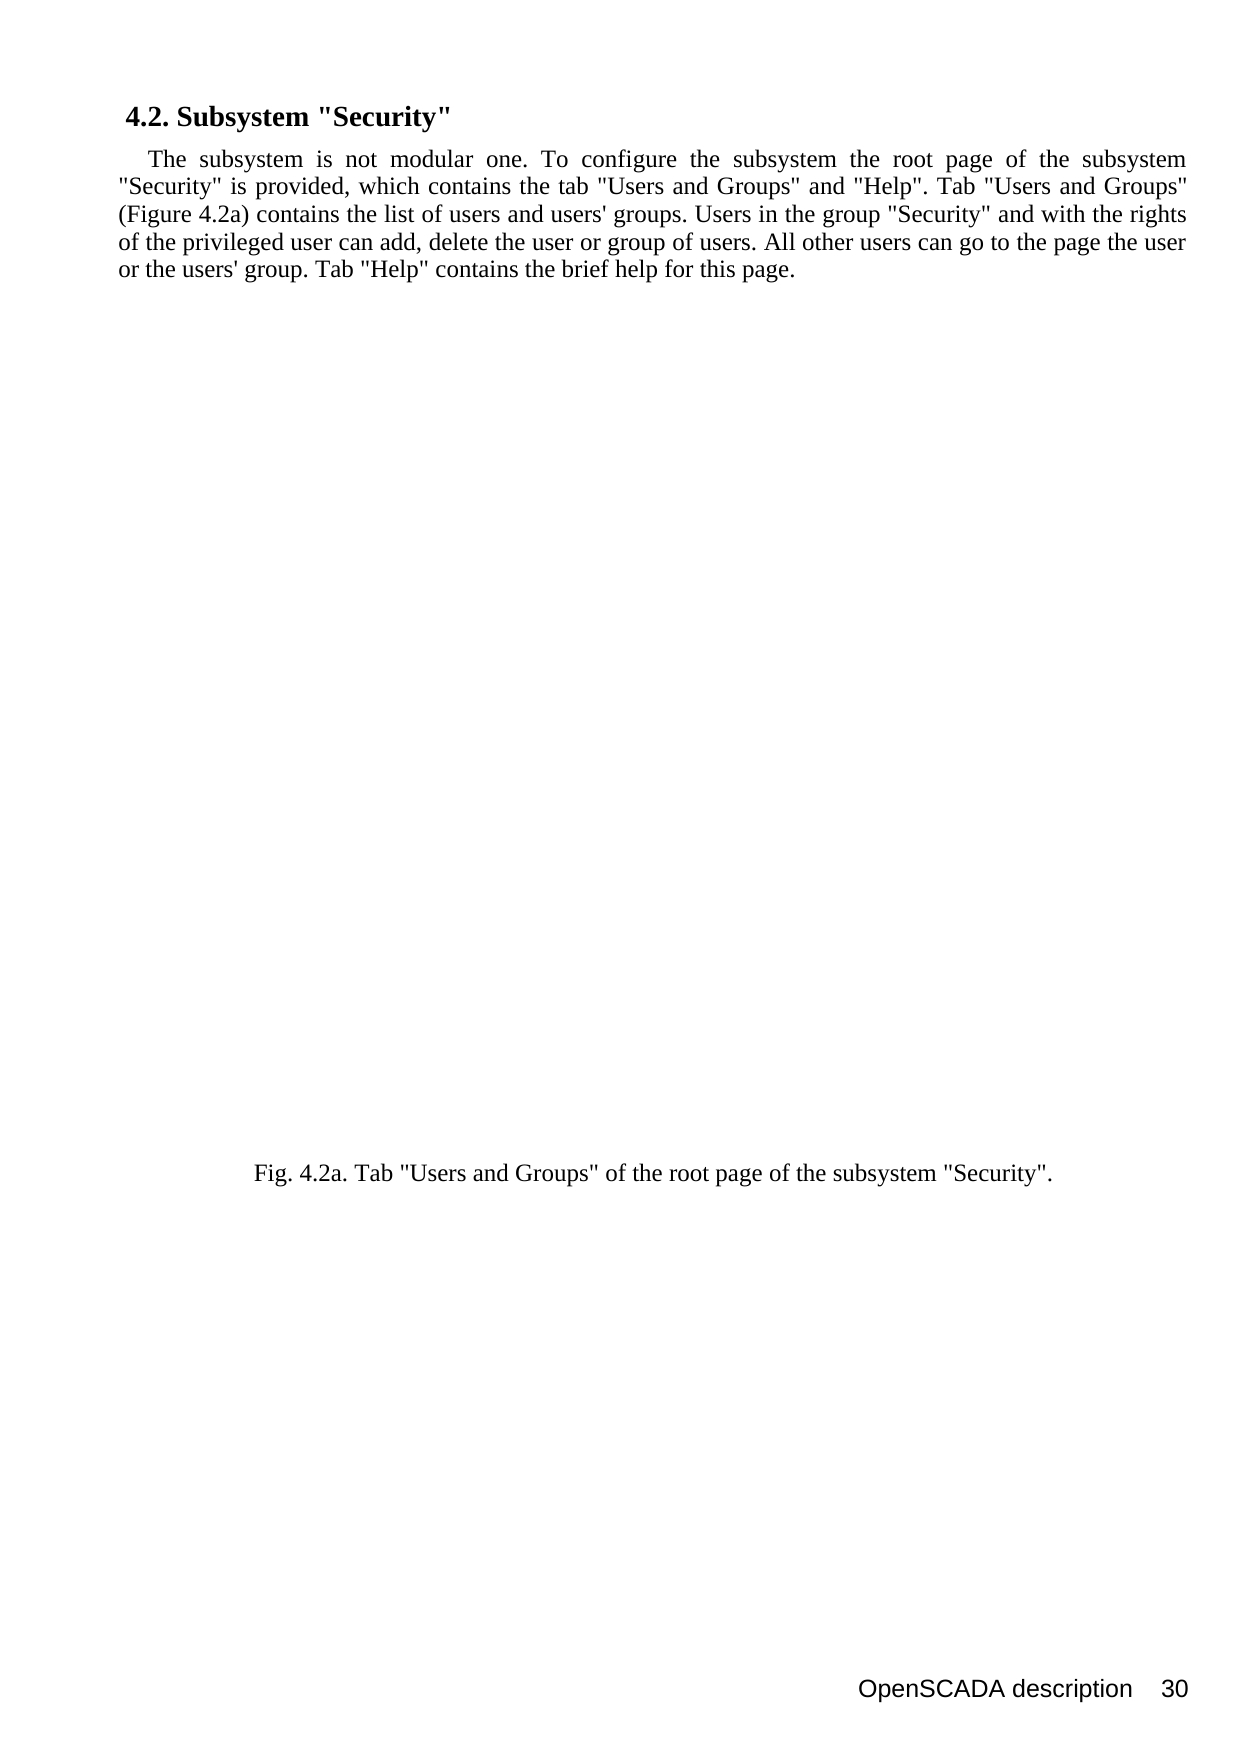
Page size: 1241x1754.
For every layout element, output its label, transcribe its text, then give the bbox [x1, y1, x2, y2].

text The subsystem is not modular one. To configure the subsystem the root page of the subsystem "Security" is provided, which contains the tab "Users and Groups" and "Help". Tab "Users and Groups" (Figure 4.2a) contains the list of users and users' groups. Users in the group "Security" and with the rights of the privileged user can add, delete the user or group of users. All other users can go to the page the user or the users' group. Tab "Help" contains the brief help for this page. [118, 145, 1188, 283]
subtitle 4.2. Subsystem "Security" [118, 100, 1188, 132]
text Fig. 4.2a. Tab "Users and Groups" of the root page of the subsystem "Security". [118, 296, 1188, 1187]
